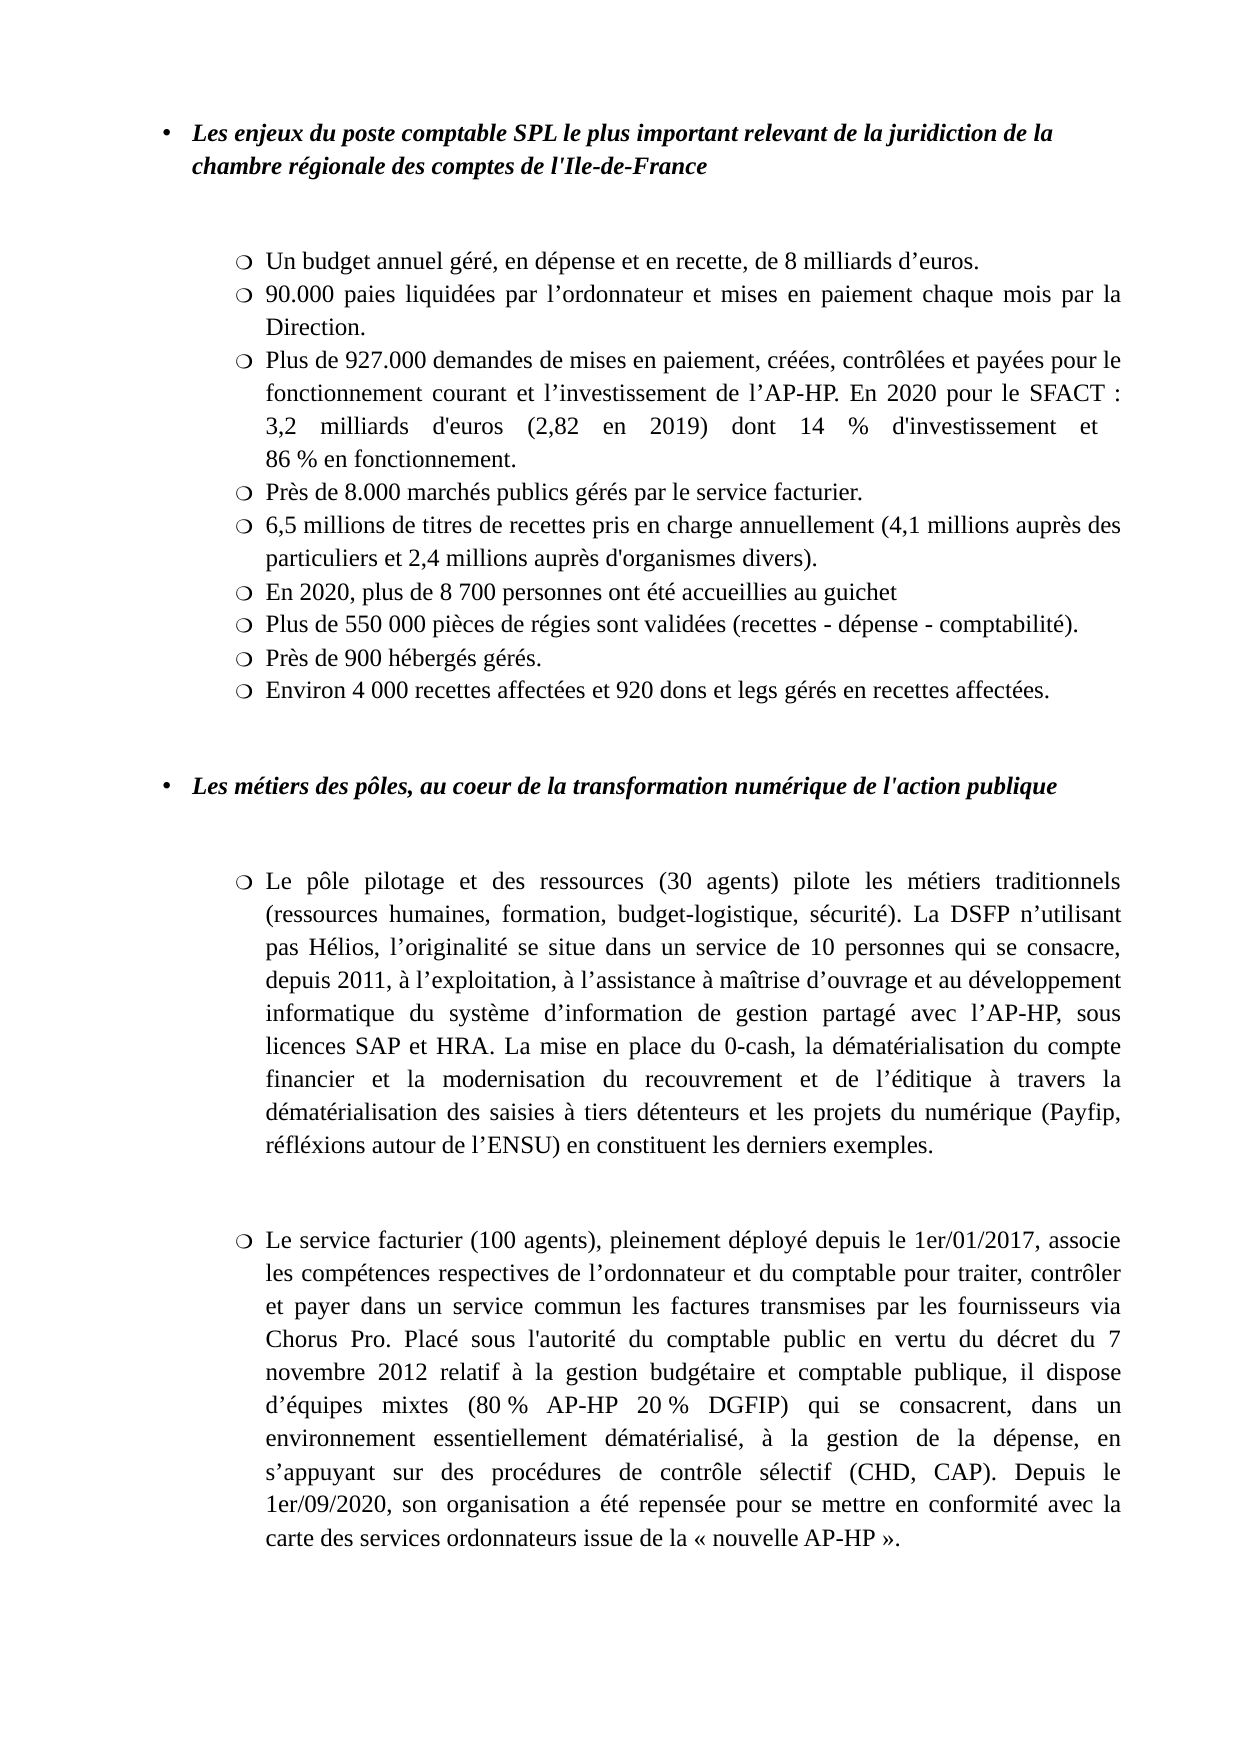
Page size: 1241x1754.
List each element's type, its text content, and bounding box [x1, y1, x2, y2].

list Plus de 550 000 pièces de régies sont validées (recettes - dépense - comptabilité). [236, 609, 1122, 638]
list Environ 4 000 recettes affectées et 920 dons et legs gérés en recettes affectées. [236, 676, 1122, 704]
list Le pôle pilotage et des ressources (30 agents) pilote les métiers traditionnels (ressources humaines, formation, budget-logistique, sécurité). La DSFP n’utilisant pas Hélios, l’originalité se situe dans un service de 10 personnes qui se consacre, depuis 2011, à l’exploitation, à l’assistance à maîtrise d’ouvrage et au développement informatique du système d’information de gestion partagé avec l’AP-HP, sous licences SAP et HRA. La mise en place du 0-cash, la dématérialisation du compte financier et la modernisation du recouvrement et de l’éditique à travers la dématérialisation des saisies à tiers détenteurs et les projets du numérique (Payfip, réfléxions autour de l’ENSU) en constituent les derniers exemples. [236, 866, 1122, 1159]
list En 2020, plus de 8 700 personnes ont été accueillies au guichet [236, 577, 1122, 605]
list Le service facturier (100 agents), pleinement déployé depuis le 1er/01/2017, associe les compétences respectives de l’ordonnateur et du comptable pour traiter, contrôler et payer dans un service commun les factures transmises par les fournisseurs via Chorus Pro. Placé sous l'autorité du comptable public en vertu du décret du 7 novembre 2012 relatif à la gestion budgétaire et comptable publique, il dispose d’équipes mixtes (80 % AP-HP 20 % DGFIP) qui se consacrent, dans un environnement essentiellement dématérialisé, à la gestion de la dépense, en s’appuyant sur des procédures de contrôle sélectif (CHD, CAP). Depuis le 1er/09/2020, son organisation a été repensée pour se mettre en conformité avec la carte des services ordonnateurs issue de la « nouvelle AP-HP ». [236, 1225, 1122, 1551]
list Un budget annuel géré, en dépense et en recette, de 8 milliards d’euros. [236, 246, 1122, 275]
list 6,5 millions de titres de recettes pris en charge annuellement (4,1 millions auprès des particuliers et 2,4 millions auprès d'organismes divers). [236, 511, 1122, 572]
list 90.000 paies liquidées par l’ordonnateur et mises en paiement chaque mois par la Direction. [236, 279, 1122, 341]
list Les métiers des pôles, au coeur de la transformation numérique de l'action publique [162, 771, 1122, 799]
list Près de 900 hébergés gérés. [236, 643, 1122, 671]
list Près de 8.000 marchés publics gérés par le service facturier. [236, 477, 1122, 506]
list Les enjeux du poste comptable SPL le plus important relevant de la juridiction de la chambre régionale des comptes de l'Ile-de-France [162, 118, 1122, 180]
list Plus de 927.000 demandes de mises en paiement, créées, contrôlées et payées pour le fonctionnement courant et l’investissement de l’AP-HP. En 2020 pour le SFACT : 3,2 milliards d'euros (2,82 en 2019) dont 14 % d'investissement et 86 % en fonctionnement. [236, 345, 1122, 473]
